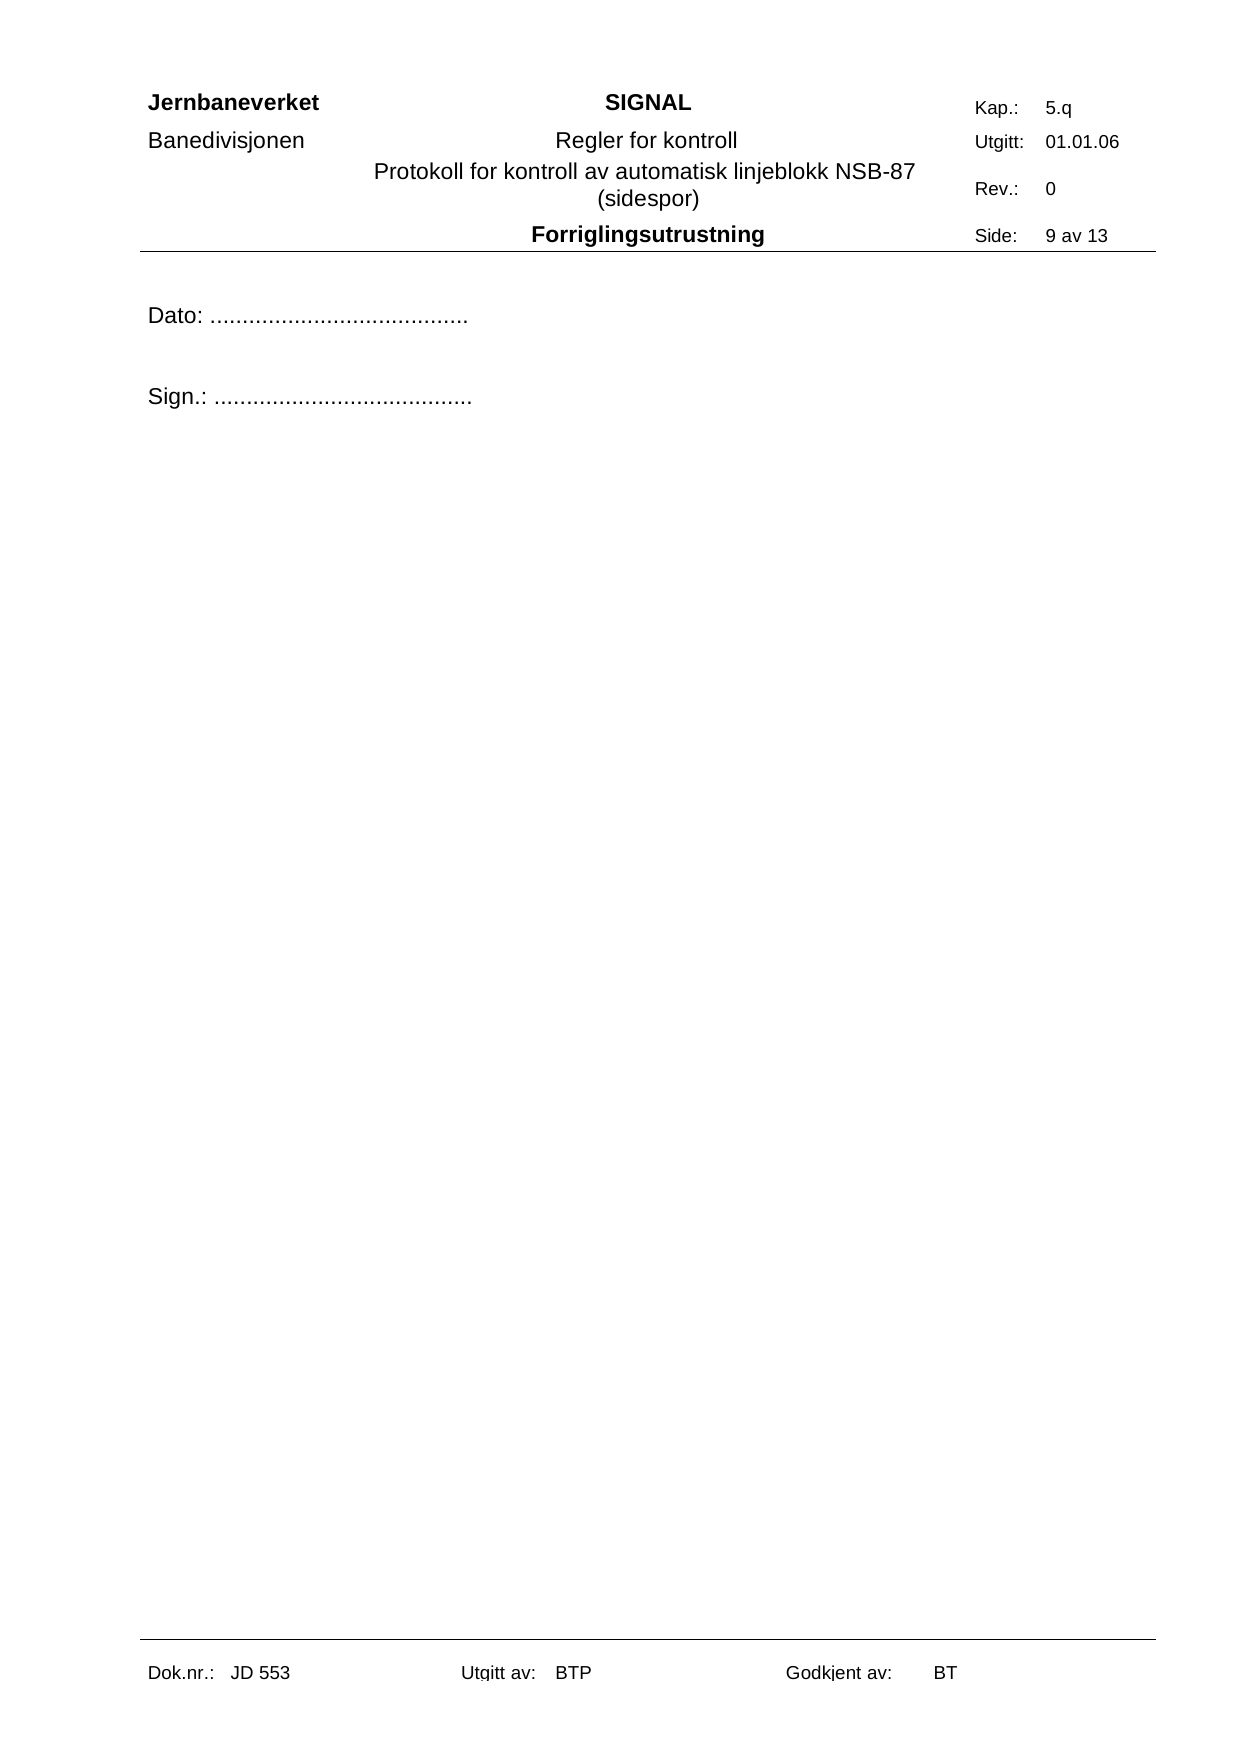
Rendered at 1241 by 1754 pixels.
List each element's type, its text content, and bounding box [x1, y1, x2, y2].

text Dato: ........................................ [148, 301, 1152, 328]
text Sign.: ........................................ [148, 382, 1152, 409]
